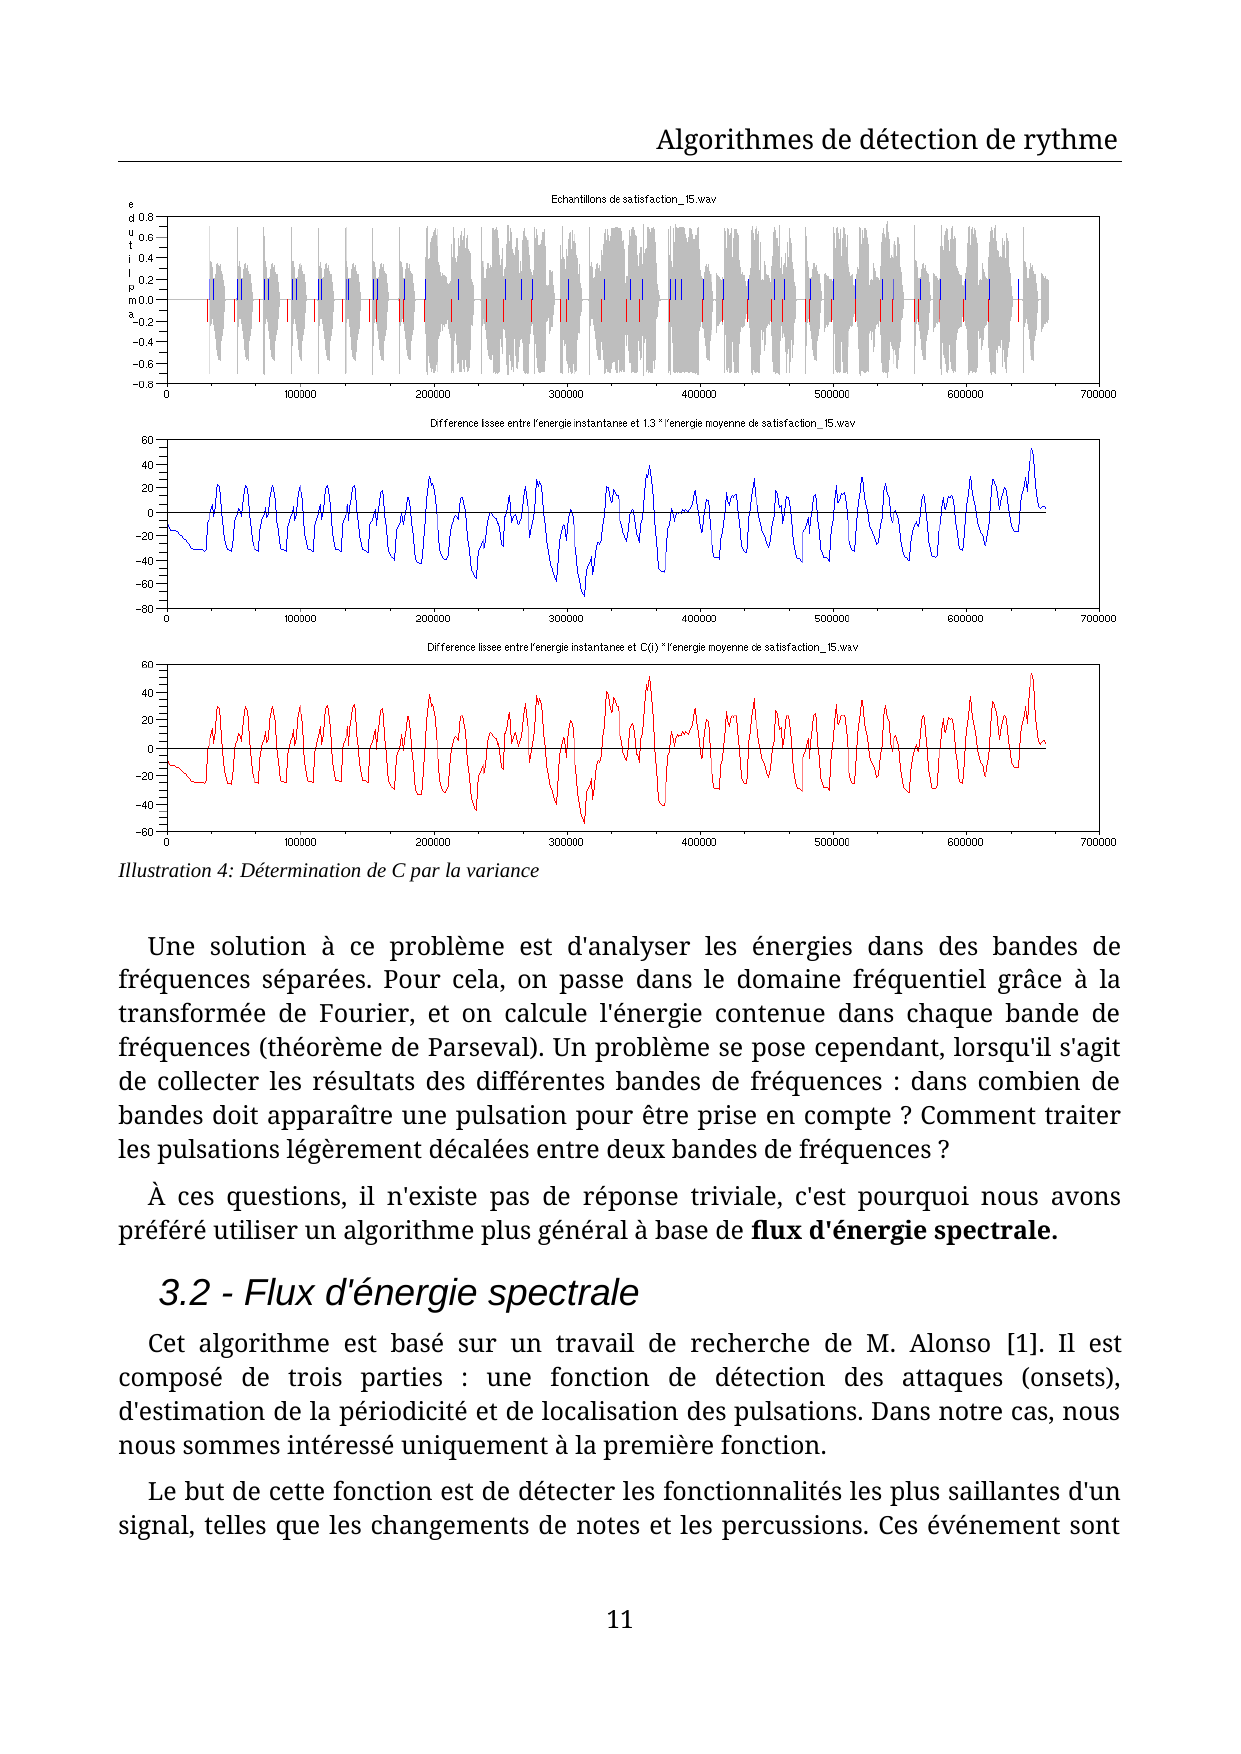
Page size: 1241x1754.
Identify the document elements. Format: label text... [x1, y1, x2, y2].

subtitle Flux d'énergie spectrale [148, 1271, 1122, 1313]
text Illustration 4: Détermination de C par la variance [118, 859, 1122, 882]
text Cet algorithme est basé sur un travail de recherche de M. Alonso [1]. Il est composé de trois parties : une fonction de détection des attaques (onsets), d'estimation de la périodicité et de localisation des pulsations. Dans notre cas, nous nous sommes intéressé uniquement à la première fonction. [118, 1326, 1122, 1462]
text À ces questions, il n'existe pas de réponse triviale, c'est pourquoi nous avons préféré utiliser un algorithme plus général à base de flux d'énergie spectrale. [118, 1178, 1122, 1246]
picture [118, 190, 1122, 859]
text Le but de cette fonction est de détecter les fonctionnalités les plus saillantes d'un signal, telles que les changements de notes et les percussions. Ces événement sont [118, 1474, 1122, 1542]
text Une solution à ce problème est d'analyser les énergies dans des bandes de fréquences séparées. Pour cela, on passe dans le domaine fréquentiel grâce à la transformée de Fourier, et on calcule l'énergie contenue dans chaque bande de fréquences (théorème de Parseval). Un problème se pose cependant, lorsqu'il s'agit de collecter les résultats des différentes bandes de fréquences : dans combien de bandes doit apparaître une pulsation pour être prise en compte ? Comment traiter les pulsations légèrement décalées entre deux bandes de fréquences ? [118, 928, 1122, 1166]
